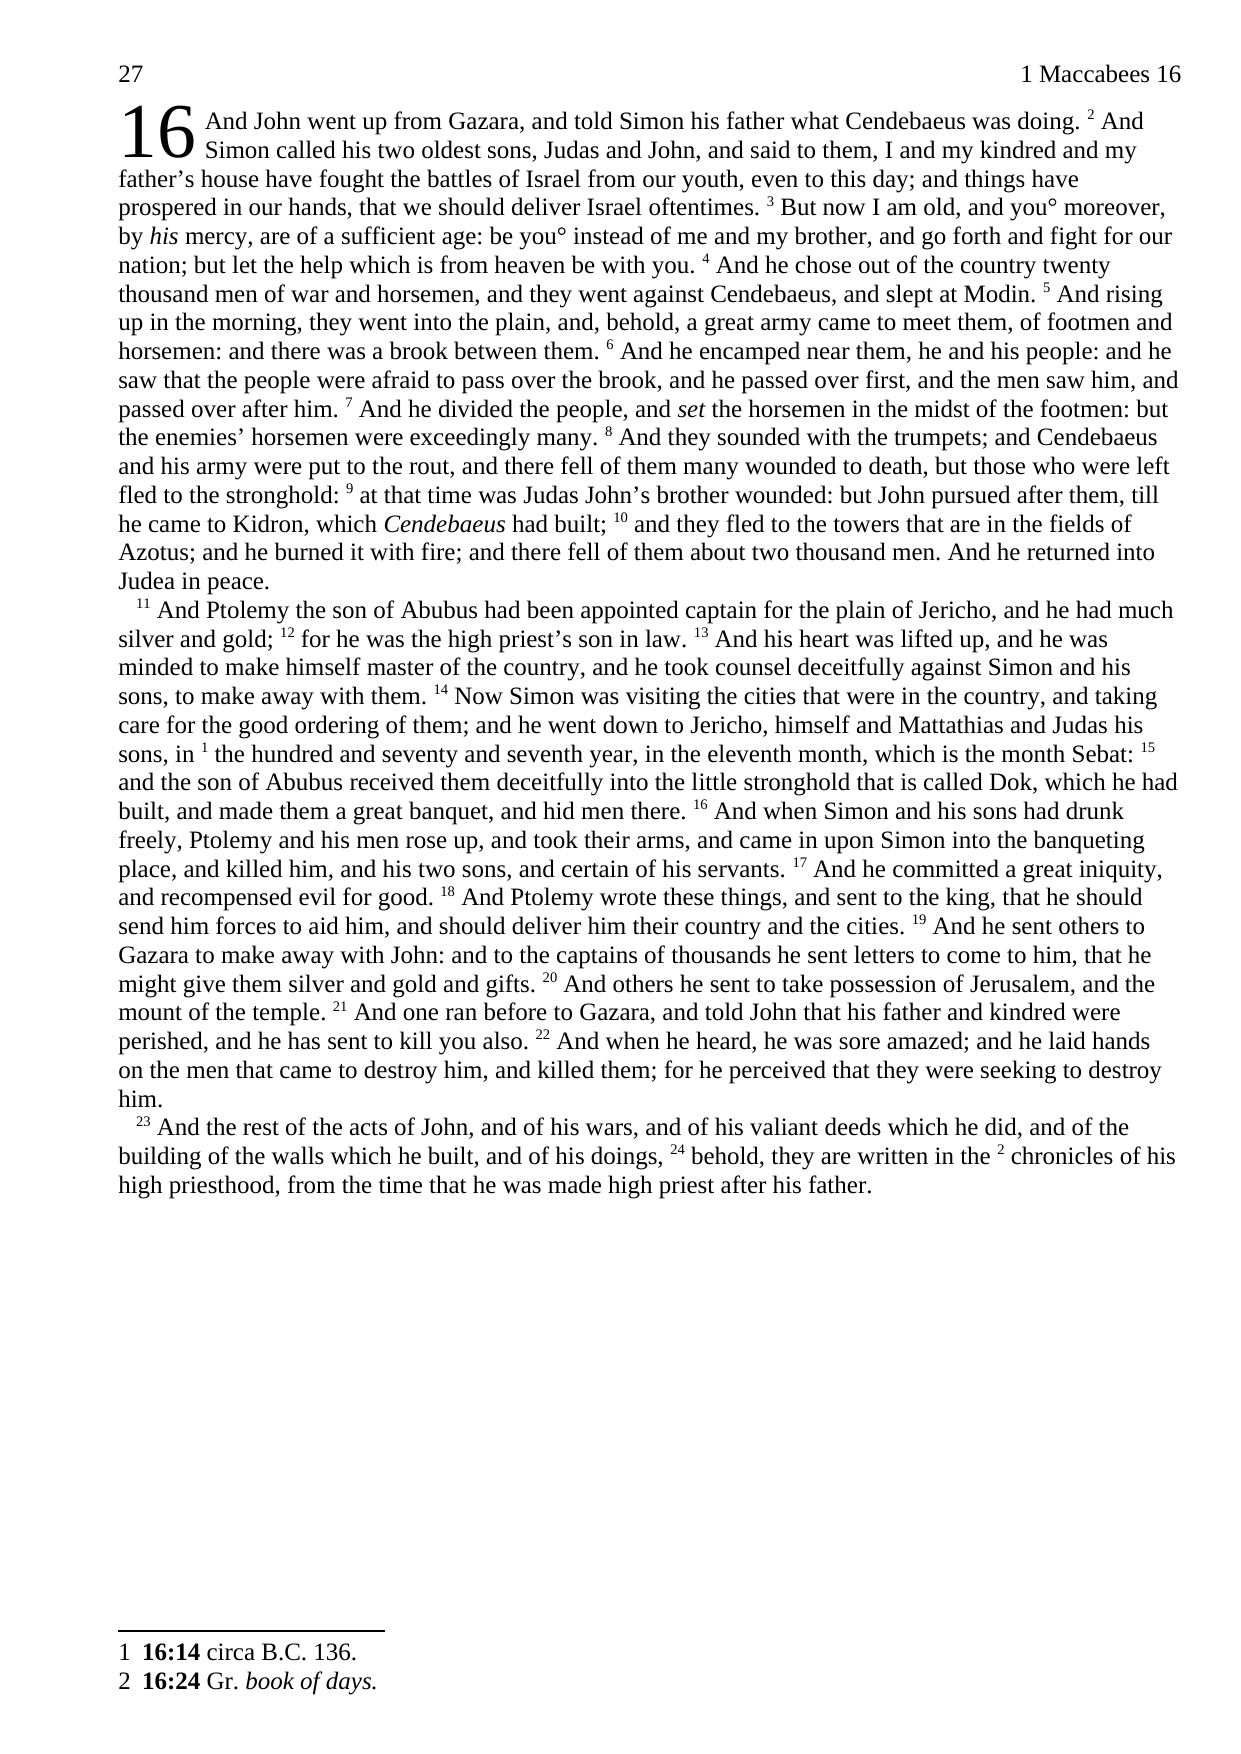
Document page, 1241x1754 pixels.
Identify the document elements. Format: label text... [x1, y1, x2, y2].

text 23 And the rest of the acts of John, and of his wars, and of his valiant deeds which he did, and of the building of the walls which he built, and of his doings, 24 behold, they are written in the chronicles of his high priesthood, from the time that he was made high priest after his father. [118, 1112, 1181, 1199]
text 16:14 circa B.C. 136. [118, 1637, 1181, 1666]
text 16:24 Gr. book of days. [118, 1666, 1181, 1695]
text 11 And Ptolemy the son of Abubus had been appointed captain for the plain of Jericho, and he had much silver and gold; 12 for he was the high priest’s son in law. 13 And his heart was lifted up, and he was minded to make himself master of the country, and he took counsel deceitfully against Simon and his sons, to make away with them. 14 Now Simon was visiting the cities that were in the country, and taking care for the good ordering of them; and he went down to Jericho, himself and Mattathias and Judas his sons, in the hundred and seventy and seventh year, in the eleventh month, which is the month Sebat: 15 and the son of Abubus received them deceitfully into the little stronghold that is called Dok, which he had built, and made them a great banquet, and hid men there. 16 And when Simon and his sons had drunk freely, Ptolemy and his men rose up, and took their arms, and came in upon Simon into the banqueting place, and killed him, and his two sons, and certain of his servants. 17 And he committed a great iniquity, and recompensed evil for good. 18 And Ptolemy wrote these things, and sent to the king, that he should send him forces to aid him, and should deliver him their country and the cities. 19 And he sent others to Gazara to make away with John: and to the captains of thousands he sent letters to come to him, that he might give them silver and gold and gifts. 20 And others he sent to take possession of Jerusalem, and the mount of the temple. 21 And one ran before to Gazara, and told John that his father and kindred were perished, and he has sent to kill you also. 22 And when he heard, he was sore amazed; and he laid hands on the men that came to destroy him, and killed them; for he perceived that they were seeking to destroy him. [118, 595, 1181, 1112]
text 16And John went up from Gazara, and told Simon his father what Cendebaeus was doing. 2 And Simon called his two oldest sons, Judas and John, and said to them, I and my kindred and my father’s house have fought the battles of Israel from our youth, even to this day; and things have prospered in our hands, that we should deliver Israel oftentimes. 3 But now I am old, and you° moreover, by his mercy, are of a sufficient age: be you° instead of me and my brother, and go forth and fight for our nation; but let the help which is from heaven be with you. 4 And he chose out of the country twenty thousand men of war and horsemen, and they went against Cendebaeus, and slept at Modin. 5 And rising up in the morning, they went into the plain, and, behold, a great army came to meet them, of footmen and horsemen: and there was a brook between them. 6 And he encamped near them, he and his people: and he saw that the people were afraid to pass over the brook, and he passed over first, and the men saw him, and passed over after him. 7 And he divided the people, and set the horsemen in the midst of the footmen: but the enemies’ horsemen were exceedingly many. 8 And they sounded with the trumpets; and Cendebaeus and his army were put to the rout, and there fell of them many wounded to death, but those who were left fled to the stronghold: 9 at that time was Judas John’s brother wounded: but John pursued after them, till he came to Kidron, which Cendebaeus had built; 10 and they fled to the towers that are in the fields of Azotus; and he burned it with fire; and there fell of them about two thousand men. And he returned into Judea in peace. [118, 106, 1181, 595]
